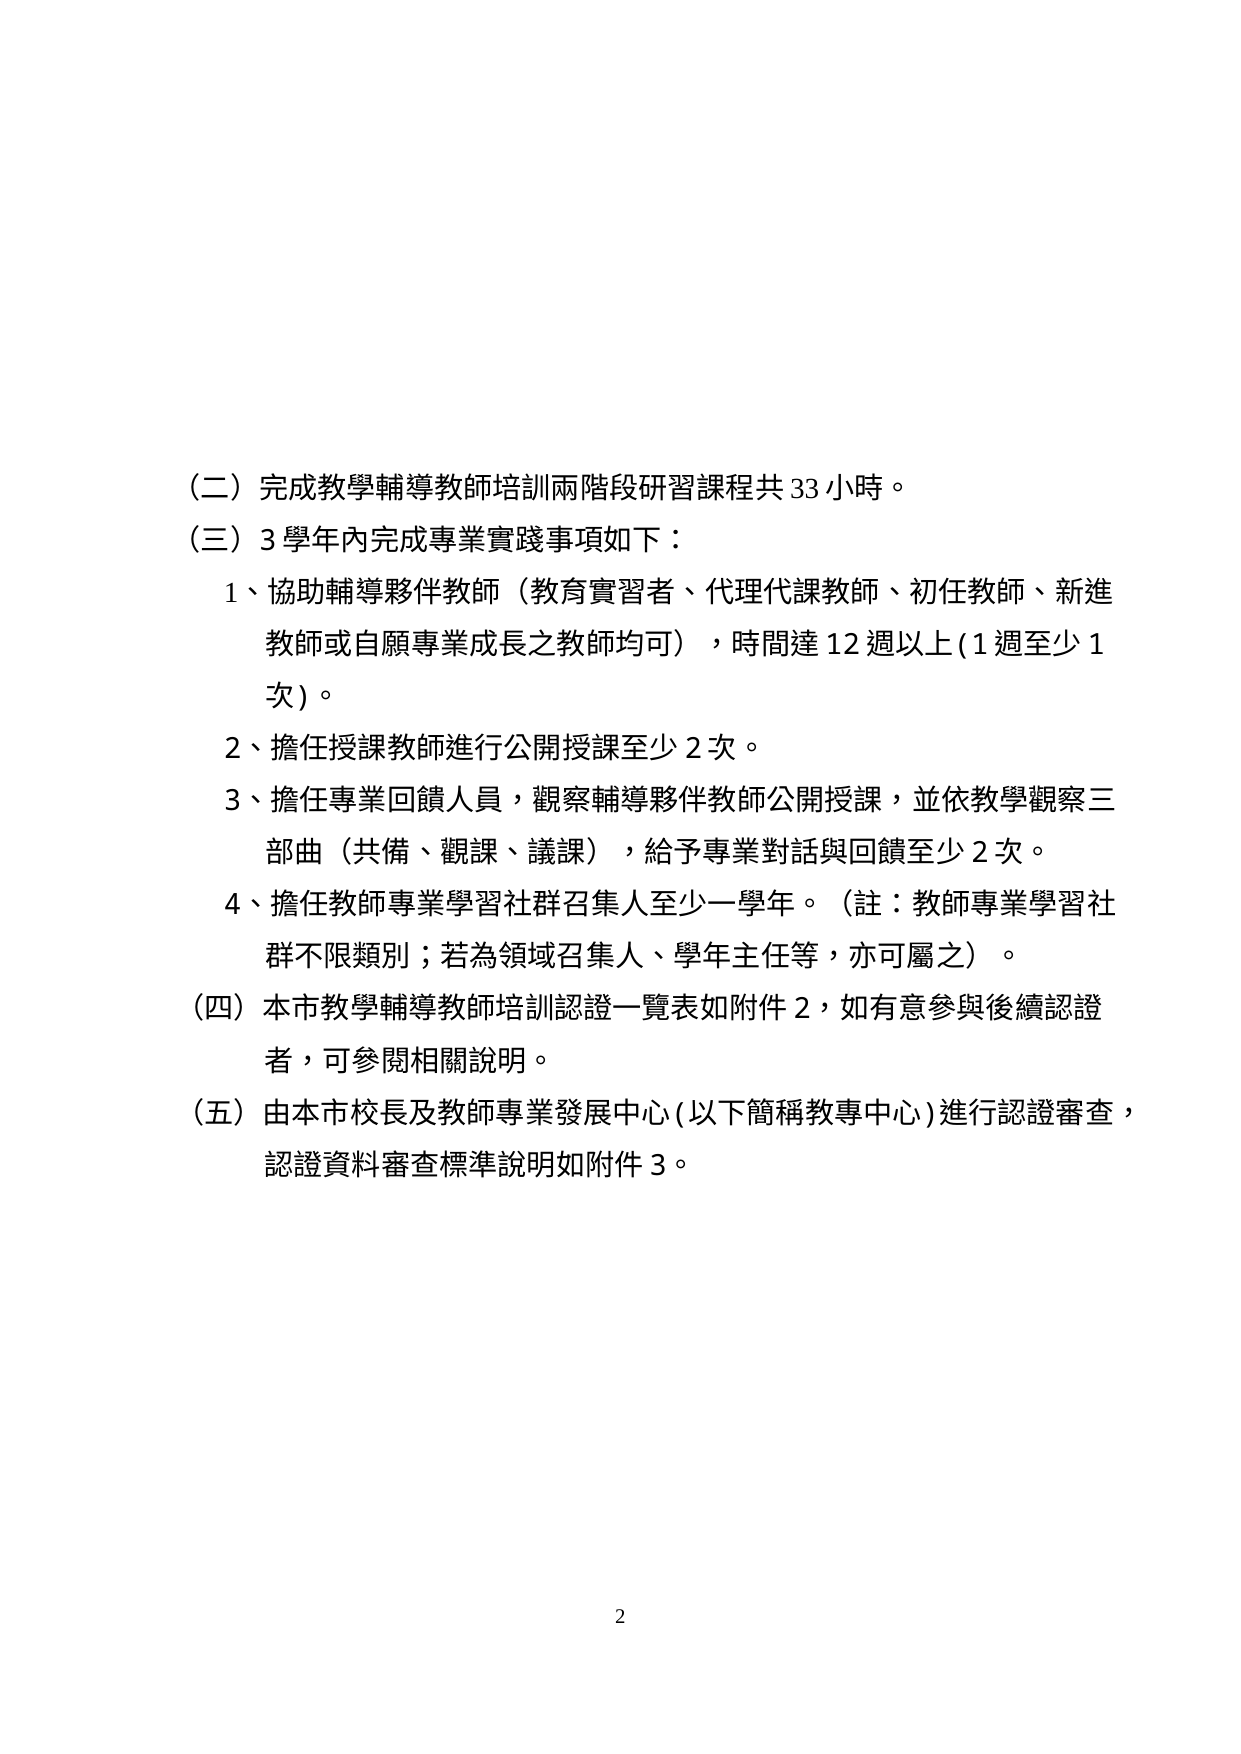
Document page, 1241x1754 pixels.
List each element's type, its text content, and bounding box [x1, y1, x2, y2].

text 1、協助輔導夥伴教師（教育實習者、代理代課教師、初任教師、新進教師或自願專業成長之教師均可），時間達12週以上(1週至少1次)。 [223, 561, 1128, 717]
text （三）3學年內完成專業實踐事項如下： [171, 508, 1128, 561]
text 2、擔任授課教師進行公開授課至少2次。 [223, 717, 1128, 769]
text （四）本市教學輔導教師培訓認證一覽表如附件2，如有意參與後續認證者，可參閱相關說明。 [175, 977, 1128, 1081]
text （五）由本市校長及教師專業發展中心(以下簡稱教專中心)進行認證審查，認證資料審查標準說明如附件3。 [175, 1081, 1128, 1186]
text （二）完成教學輔導教師培訓兩階段研習課程共33小時。 [171, 456, 1128, 508]
text 3、擔任專業回饋人員，觀察輔導夥伴教師公開授課，並依教學觀察三部曲（共備、觀課、議課），給予專業對話與回饋至少2次。 [223, 769, 1128, 873]
text 4、擔任教師專業學習社群召集人至少一學年。（註：教師專業學習社群不限類別；若為領域召集人、學年主任等，亦可屬之）。 [223, 873, 1128, 977]
